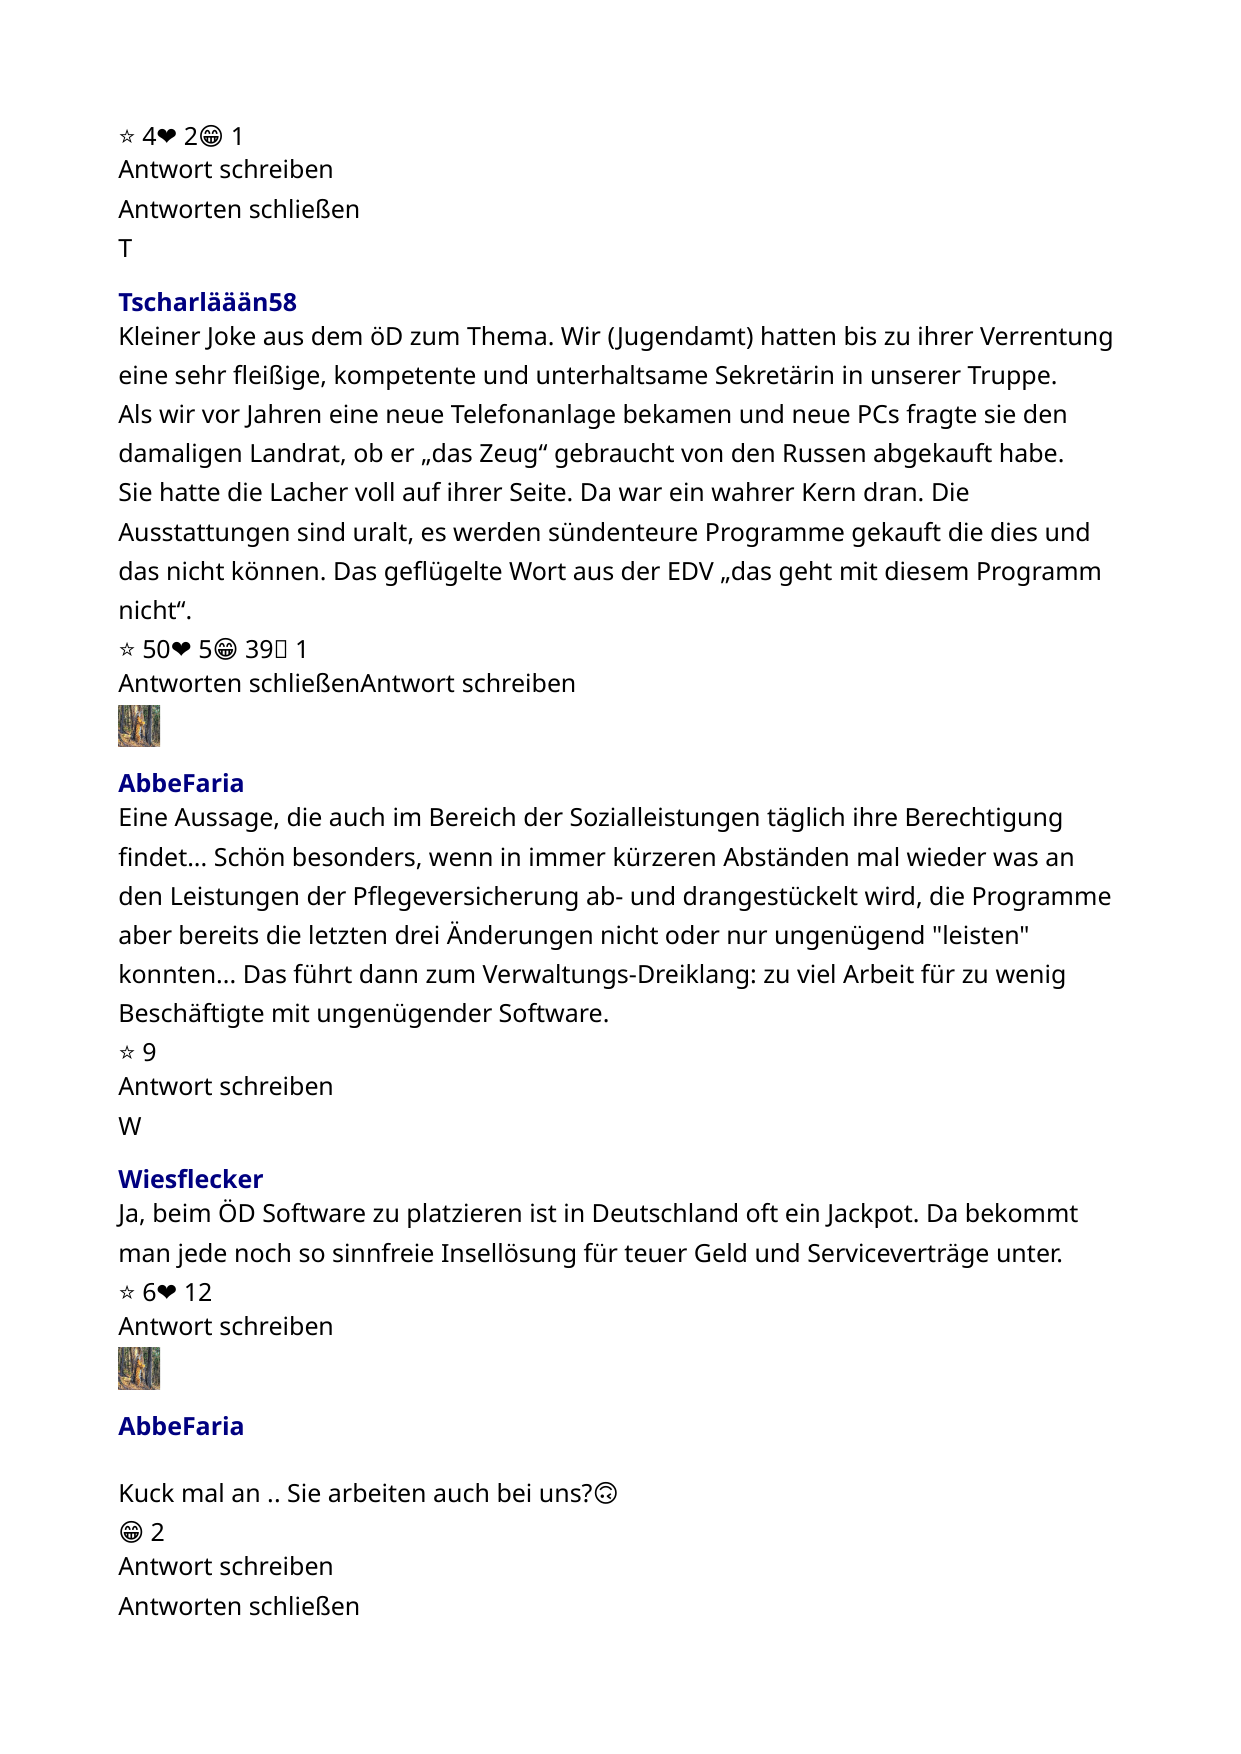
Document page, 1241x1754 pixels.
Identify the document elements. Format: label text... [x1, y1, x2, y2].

text ⭐️ 50❤️ 5😁 39🤨 1 [118, 632, 1122, 666]
text ⭐️ 4❤️ 2😁 1 [118, 118, 1122, 152]
text Kleiner Joke aus dem öD zum Thema. Wir (Jugendamt) hatten bis zu ihrer Verrentung eine sehr fleißige, kompetente und unterhaltsame Sekretärin in unserer Truppe. [118, 318, 1122, 392]
text Antwort schreiben [118, 1308, 1122, 1342]
text W [118, 1108, 1122, 1142]
text Als wir vor Jahren eine neue Telefonanlage bekamen und neue PCs fragte sie den damaligen Landrat, ob er „das Zeug“ gebraucht von den Russen abgekauft habe. [118, 397, 1122, 470]
subtitle AbbeFaria [118, 766, 1122, 800]
picture [118, 705, 161, 747]
text Eine Aussage, die auch im Bereich der Sozialleistungen täglich ihre Berechtigung findet... Schön besonders, wenn in immer kürzeren Abständen mal wieder was an den Leistungen der Pflegeversicherung ab- und drangestückelt wird, die Programme aber bereits die letzten drei Änderungen nicht oder nur ungenügend "leisten" konnten... Das führt dann zum Verwaltungs-Dreiklang: zu viel Arbeit für zu wenig Beschäftigte mit ungenügender Software. [118, 800, 1122, 1030]
text T [118, 231, 1122, 264]
subtitle Wiesflecker [118, 1162, 1122, 1196]
text Antworten schließen [118, 1588, 1122, 1622]
subtitle AbbeFaria [118, 1409, 1122, 1443]
text Antwort schreiben [118, 152, 1122, 186]
text Antwort schreiben [118, 1069, 1122, 1103]
text ⭐️ 6❤️ 12 [118, 1274, 1122, 1308]
text 😁 2 [118, 1515, 1122, 1549]
text Sie hatte die Lacher voll auf ihrer Seite. Da war ein wahrer Kern dran. Die Ausstattungen sind uralt, es werden sündenteure Programme gekauft die dies und das nicht können. Das geflügelte Wort aus der EDV „das geht mit diesem Programm nicht“. [118, 475, 1122, 627]
text Ja, beim ÖD Software zu platzieren ist in Deutschland oft ein Jackpot. Da bekommt man jede noch so sinnfreie Insellösung für teuer Geld und Serviceverträge unter. [118, 1196, 1122, 1269]
subtitle Tscharläään58 [118, 284, 1122, 318]
text ⭐️ 9 [118, 1035, 1122, 1069]
text Antwort schreiben [118, 1549, 1122, 1583]
picture [118, 1347, 161, 1390]
text Antworten schließen [118, 191, 1122, 225]
text Kuck mal an .. Sie arbeiten auch bei uns?🙃 [118, 1476, 1122, 1510]
text Antworten schließenAntwort schreiben [118, 666, 1122, 700]
